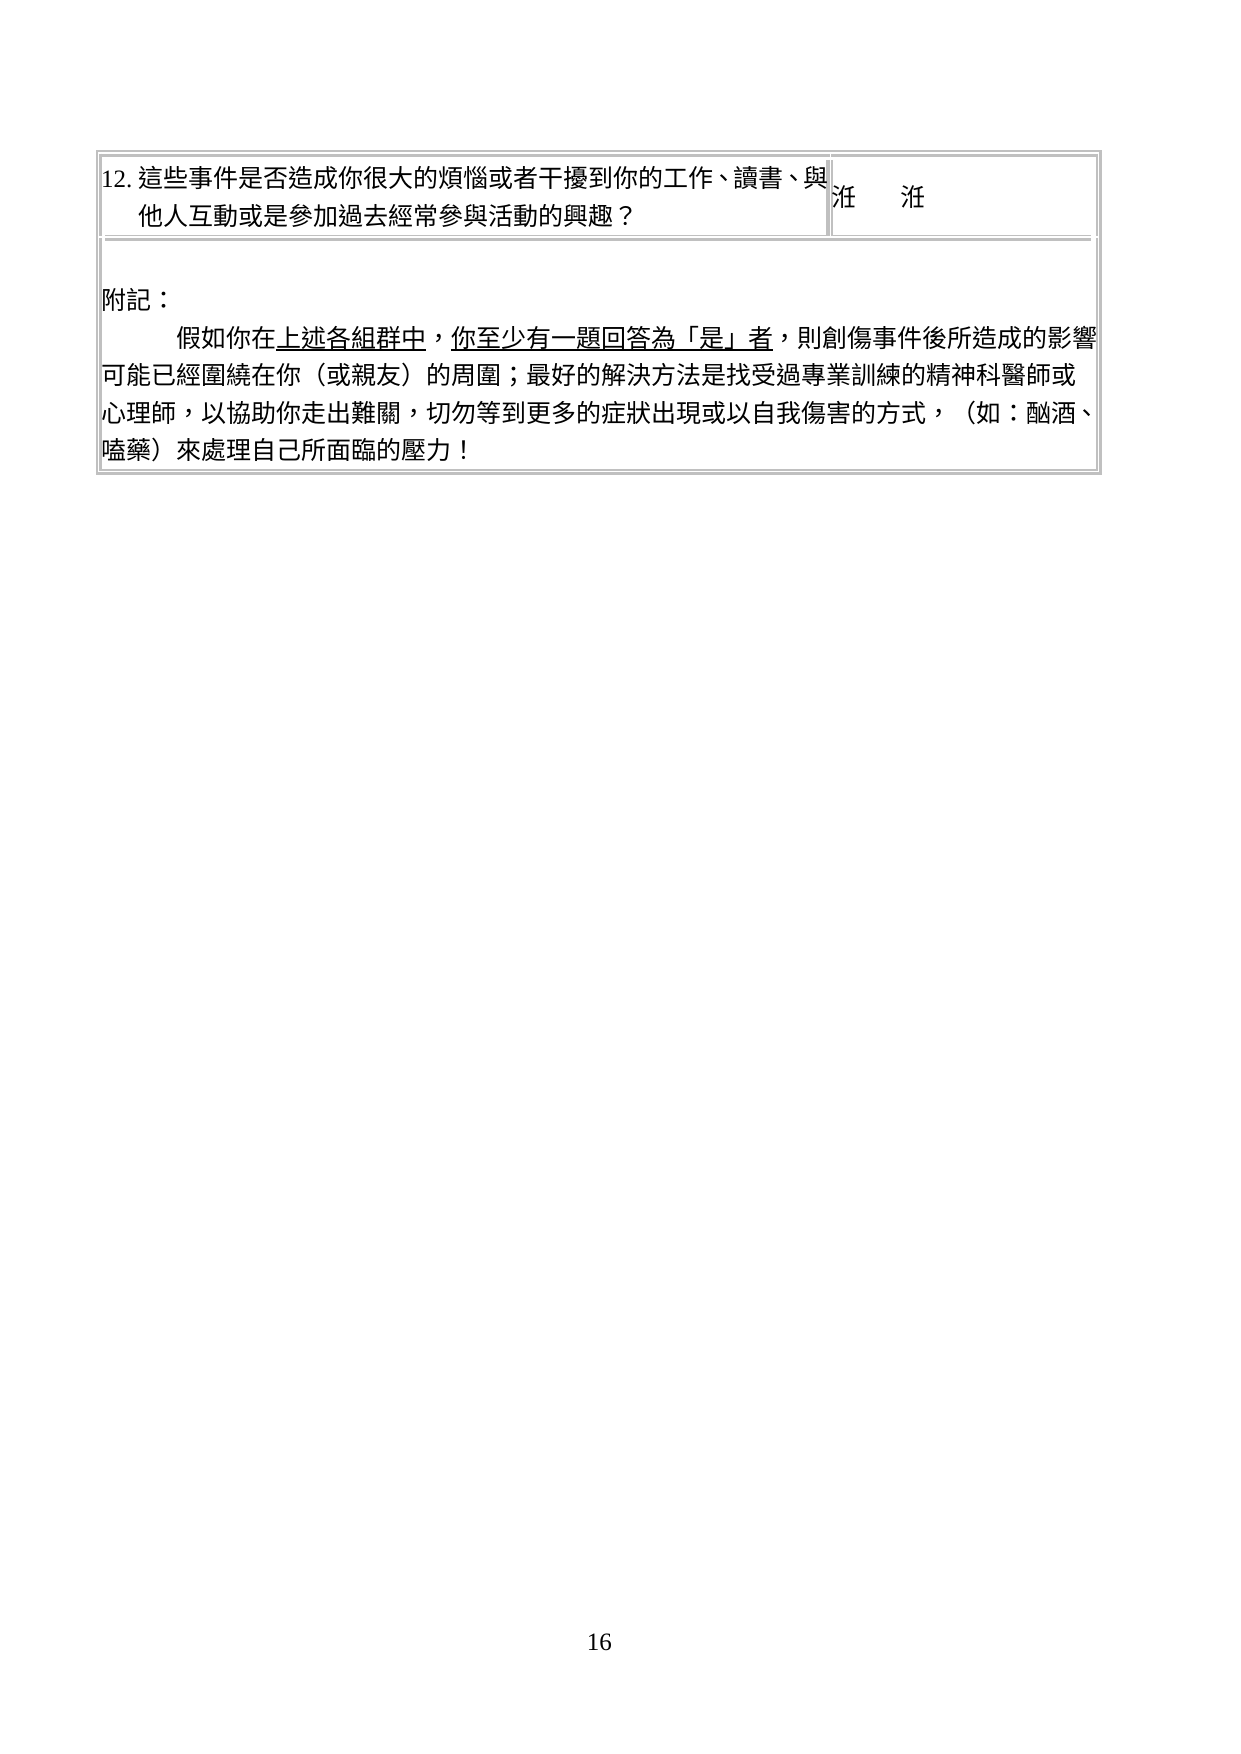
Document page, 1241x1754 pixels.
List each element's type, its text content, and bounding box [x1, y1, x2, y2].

table_cell 㳝 㳝 [830, 152, 1099, 235]
table_cell 附記： 假如你在上述各組群中，你至少有一題回答為「是」者，則創傷事件後所造成的影響可能已經圍繞在你（或親友）的周圍；最好的解決方法是找受過專業訓練的精神科醫師或心理師，以協助你走出難關，切勿等到更多的症狀出現或以自我傷害的方式，（如：酗酒、嗑藥）來處理自己所面臨的壓力！ [99, 235, 1099, 469]
table_cell 12. 這些事件是否造成你很大的煩惱或者干擾到你的工作、讀書、與他人互動或是參加過去經常參與活動的興趣？ [102, 157, 829, 235]
